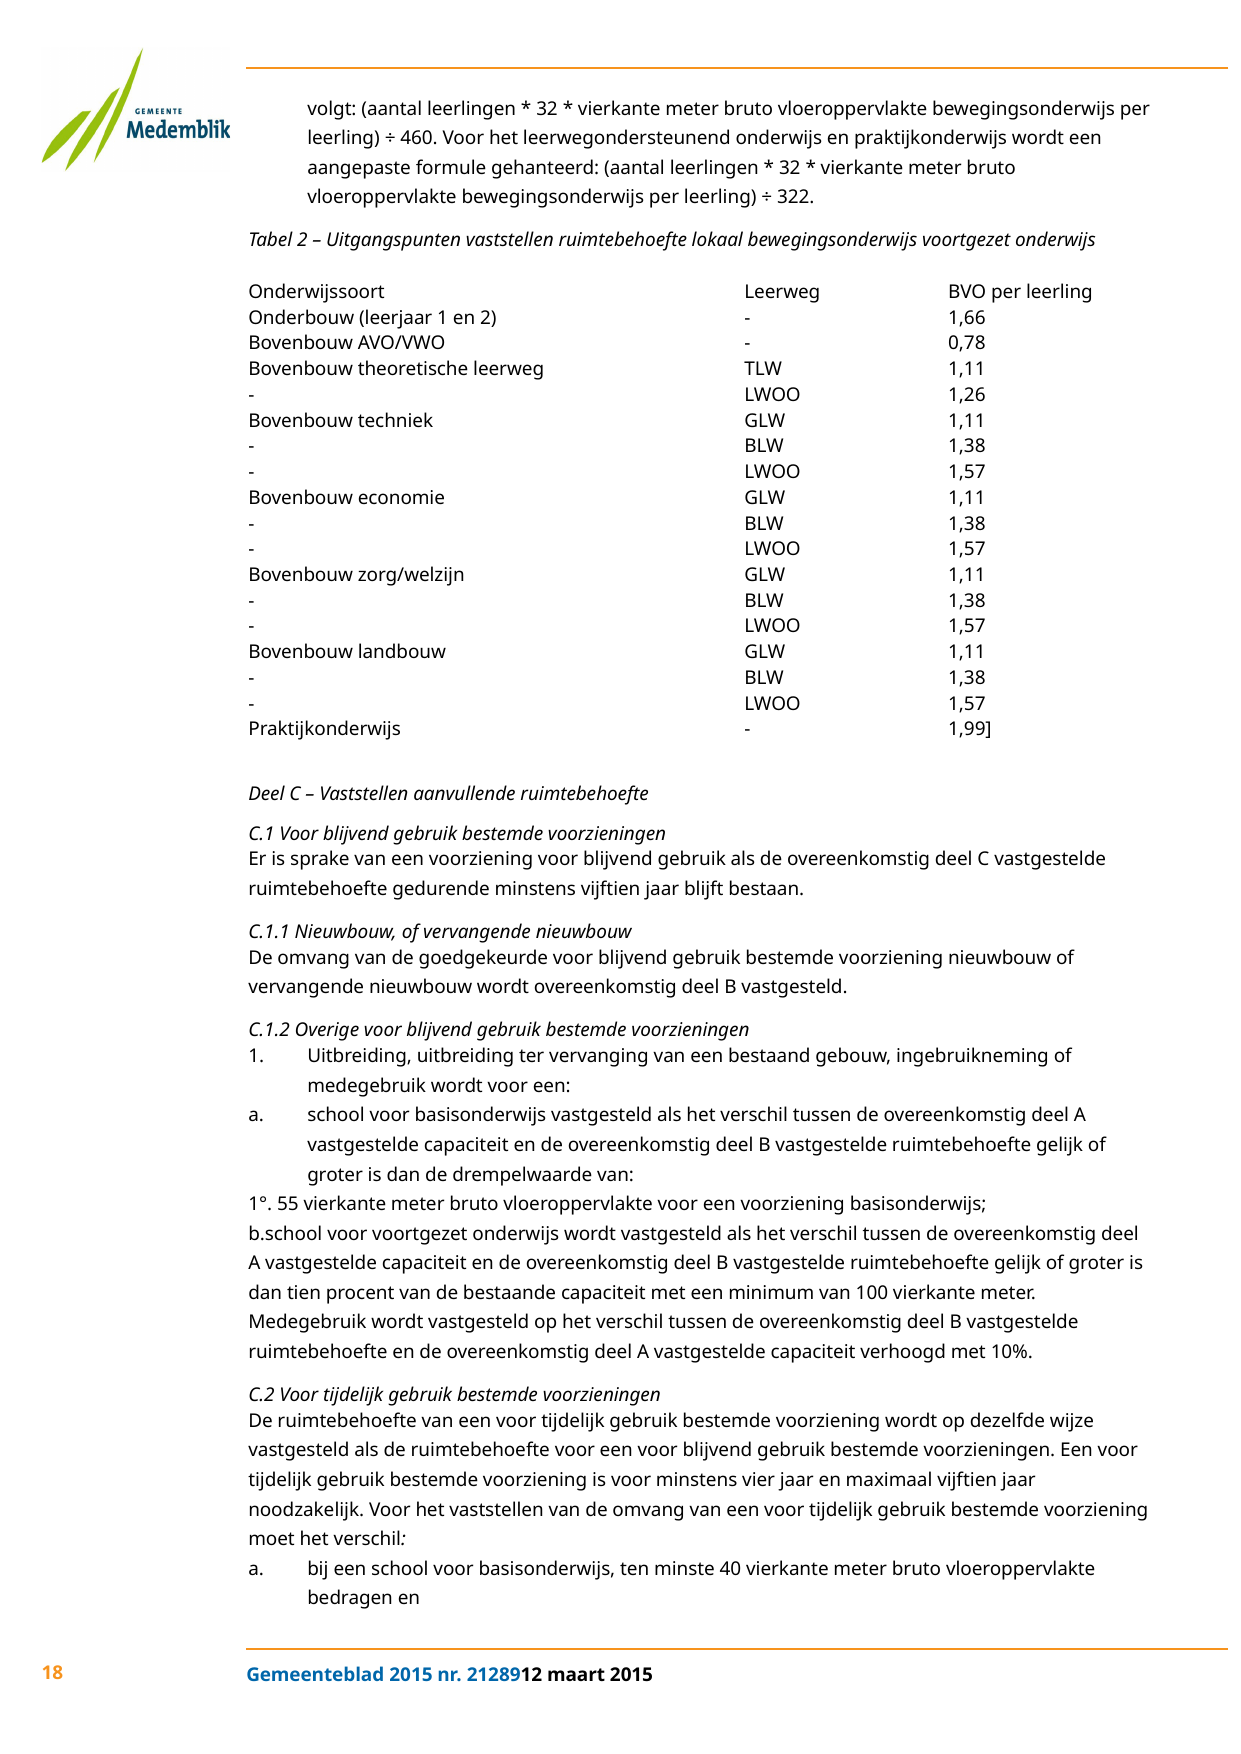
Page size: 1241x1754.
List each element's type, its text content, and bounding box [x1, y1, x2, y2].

text C.1 Voor blijvend gebruik bestemde voorzieningen [248, 820, 1152, 846]
list Uitbreiding, uitbreiding ter vervanging van een bestaand gebouw, ingebruikneming of medegebruik wordt voor een: [248, 1042, 1152, 1098]
text Tabel 2 – Uitgangspunten vaststellen ruimtebehoefte lokaal bewegingsonderwijs voortgezet onderwijs [248, 227, 1152, 252]
picture [41, 47, 231, 172]
text De omvang van de goedgekeurde voor blijvend gebruik bestemde voorziening nieuwbouw of vervangende nieuwbouw wordt overeenkomstig deel B vastgesteld. [248, 944, 1152, 999]
list volgt: (aantal leerlingen * 32 * vierkante meter bruto vloeroppervlakte bewegingsonderwijs per leerling) ÷ 460. Voor het leerwegondersteunend onderwijs en praktijkonderwijs wordt een aangepaste formule gehanteerd: (aantal leerlingen * 32 * vierkante meter bruto vloeroppervlakte bewegingsonderwijs per leerling) ÷ 322. [248, 95, 1152, 209]
table_cell - [744, 716, 948, 741]
text C.2 Voor tijdelijk gebruik bestemde voorzieningen [248, 1381, 1152, 1407]
table_cell 0,78 [948, 330, 1152, 355]
table_cell BLW [744, 510, 948, 535]
table_cell 1,57 [948, 613, 1152, 638]
table_cell 1,99] [948, 716, 1152, 741]
table_cell LWOO [744, 690, 948, 716]
table_header Leerweg [744, 278, 948, 304]
table_cell 1,11 [948, 561, 1152, 587]
table_cell Bovenbouw AVO/VWO [248, 330, 744, 355]
table_cell - [248, 510, 744, 535]
text Er is sprake van een voorziening voor blijvend gebruik als de overeenkomstig deel C vastgestelde ruimtebehoefte gedurende minstens vijftien jaar blijft bestaan. [248, 846, 1152, 901]
table_cell 1,57 [948, 458, 1152, 484]
table_cell Bovenbouw economie [248, 484, 744, 510]
table_cell - [248, 664, 744, 690]
table_cell Bovenbouw landbouw [248, 638, 744, 664]
table_cell - [248, 587, 744, 613]
table_cell LWOO [744, 613, 948, 638]
table_cell BLW [744, 664, 948, 690]
table_cell - [248, 613, 744, 638]
table_cell BLW [744, 587, 948, 613]
table_cell - [248, 535, 744, 561]
table_cell 1,11 [948, 638, 1152, 664]
table_cell 1,38 [948, 664, 1152, 690]
table_cell GLW [744, 561, 948, 587]
table_cell 1,38 [948, 433, 1152, 458]
text b.school voor voortgezet onderwijs wordt vastgesteld als het verschil tussen de overeenkomstig deel A vastgestelde capaciteit en de overeenkomstig deel B vastgestelde ruimtebehoefte gelijk of groter is dan tien procent van de bestaande capaciteit met een minimum van 100 vierkante meter. Medegebruik wordt vastgesteld op het verschil tussen de overeenkomstig deel B vastgestelde ruimtebehoefte en de overeenkomstig deel A vastgestelde capaciteit verhoogd met 10%. [248, 1220, 1152, 1364]
text Deel C – Vaststellen aanvullende ruimtebehoefte [248, 781, 1152, 806]
table_cell LWOO [744, 381, 948, 407]
table_cell 1,11 [948, 407, 1152, 432]
table_cell Bovenbouw theoretische leerweg [248, 355, 744, 381]
list bij een school voor basisonderwijs, ten minste 40 vierkante meter bruto vloeroppervlakte bedragen en [248, 1555, 1152, 1610]
table_cell GLW [744, 484, 948, 510]
table_cell 1,38 [948, 587, 1152, 613]
table_cell 1,11 [948, 484, 1152, 510]
table_cell - [248, 433, 744, 458]
table_cell - [744, 330, 948, 355]
table_cell TLW [744, 355, 948, 381]
table_cell Praktijkonderwijs [248, 716, 744, 741]
table_header BVO per leerling [948, 278, 1152, 304]
table_cell - [248, 690, 744, 716]
table_cell BLW [744, 433, 948, 458]
table_cell 1,57 [948, 690, 1152, 716]
table_header Onderwijssoort [248, 278, 744, 304]
table_cell GLW [744, 407, 948, 432]
table_cell LWOO [744, 535, 948, 561]
table_cell Bovenbouw techniek [248, 407, 744, 432]
table_cell 1,57 [948, 535, 1152, 561]
table_cell 1,66 [948, 304, 1152, 329]
table_cell 1,38 [948, 510, 1152, 535]
table_cell Bovenbouw zorg/welzijn [248, 561, 744, 587]
text 1°. 55 vierkante meter bruto vloeroppervlakte voor een voorziening basisonderwijs; [248, 1190, 1152, 1216]
table_cell - [248, 458, 744, 484]
list school voor basisonderwijs vastgesteld als het verschil tussen de overeenkomstig deel A vastgestelde capaciteit en de overeenkomstig deel B vastgestelde ruimtebehoefte gelijk of groter is dan de drempelwaarde van: [248, 1102, 1152, 1186]
table_cell Onderbouw (leerjaar 1 en 2) [248, 304, 744, 329]
table_cell - [248, 381, 744, 407]
text De ruimtebehoefte van een voor tijdelijk gebruik bestemde voorziening wordt op dezelfde wijze vastgesteld als de ruimtebehoefte voor een voor blijvend gebruik bestemde voorzieningen. Een voor tijdelijk gebruik bestemde voorziening is voor minstens vier jaar en maximaal vijftien jaar noodzakelijk. Voor het vaststellen van de omvang van een voor tijdelijk gebruik bestemde voorziening moet het verschil: [248, 1407, 1152, 1551]
table_cell GLW [744, 638, 948, 664]
text C.1.2 Overige voor blijvend gebruik bestemde voorzieningen [248, 1017, 1152, 1042]
table_cell 1,26 [948, 381, 1152, 407]
table_cell LWOO [744, 458, 948, 484]
text C.1.1 Nieuwbouw, of vervangende nieuwbouw [248, 918, 1152, 944]
table_cell 1,11 [948, 355, 1152, 381]
table_cell - [744, 304, 948, 329]
